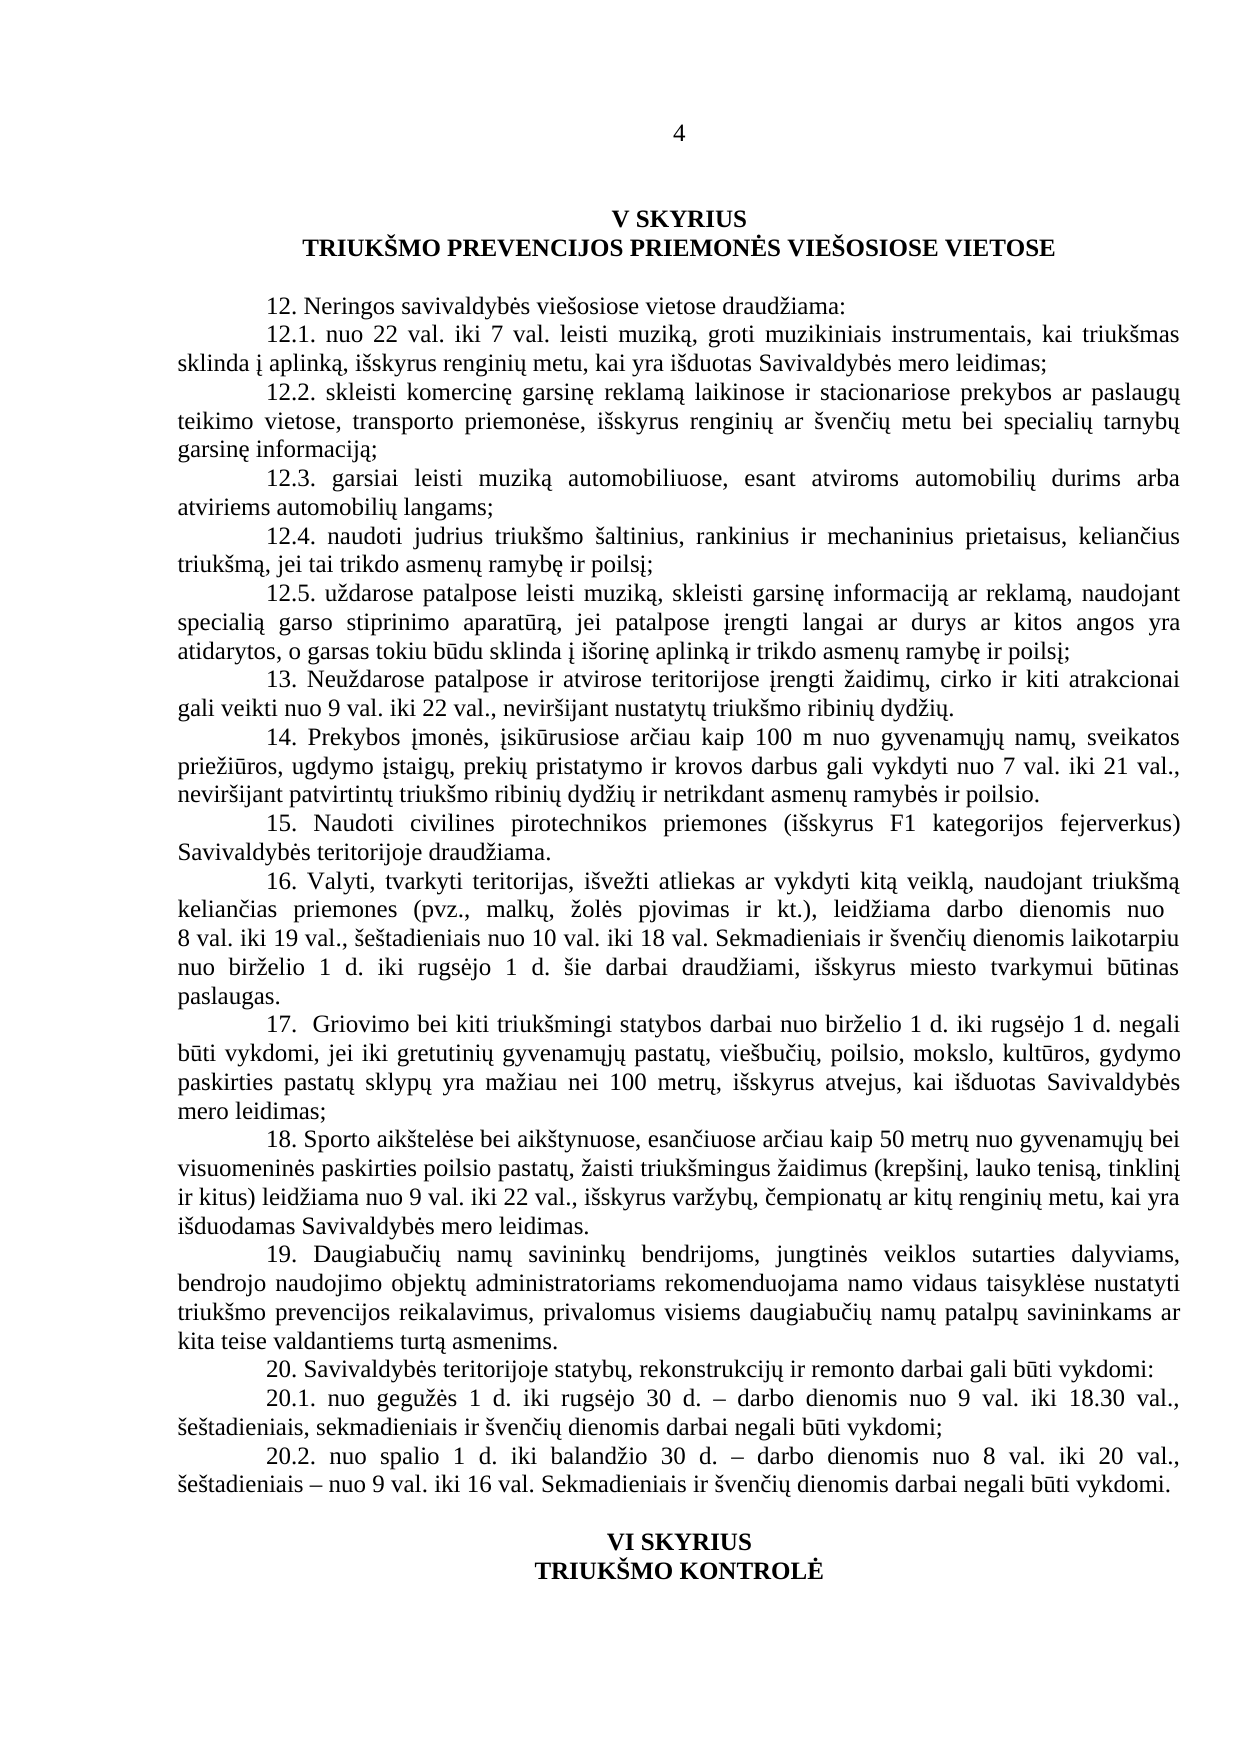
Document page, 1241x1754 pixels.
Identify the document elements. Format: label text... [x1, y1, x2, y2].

text 20. Savivaldybės teritorijoje statybų, rekonstrukcijų ir remonto darbai gali būti vykdomi: [177, 1354, 1181, 1383]
text V SKYRIUS [177, 204, 1181, 233]
text 20.2. nuo spalio 1 d. iki balandžio 30 d. – darbo dienomis nuo 8 val. iki 20 val., šeštadieniais – nuo 9 val. iki 16 val. Sekmadieniais ir švenčių dienomis darbai negali būti vykdomi. [177, 1441, 1181, 1498]
text 15. Naudoti civilines pirotechnikos priemones (išskyrus F1 kategorijos fejerverkus) Savivaldybės teritorijoje draudžiama. [177, 808, 1181, 866]
text 19. Daugiabučių namų savininkų bendrijoms, jungtinės veiklos sutarties dalyviams, bendrojo naudojimo objektų administratoriams rekomenduojama namo vidaus taisyklėse nustatyti triukšmo prevencijos reikalavimus, privalomus visiems daugiabučių namų patalpų savininkams ar kita teise valdantiems turtą asmenims. [177, 1239, 1181, 1354]
text 20.1. nuo gegužės 1 d. iki rugsėjo 30 d. – darbo dienomis nuo 9 val. iki 18.30 val., šeštadieniais, sekmadieniais ir švenčių dienomis darbai negali būti vykdomi; [177, 1383, 1181, 1441]
text 12.3. garsiai leisti muziką automobiliuose, esant atviroms automobilių durims arba atviriems automobilių langams; [177, 463, 1181, 521]
text 12.2. skleisti komercinę garsinę reklamą laikinose ir stacionariose prekybos ar paslaugų teikimo vietose, transporto priemonėse, išskyrus renginių ar švenčių metu bei specialių tarnybų garsinę informaciją; [177, 377, 1181, 463]
text 12.4. naudoti judrius triukšmo šaltinius, rankinius ir mechaninius prietaisus, keliančius triukšmą, jei tai trikdo asmenų ramybę ir poilsį; [177, 521, 1181, 578]
text VI SKYRIUS [177, 1527, 1181, 1556]
text 13. Neuždarose patalpose ir atvirose teritorijose įrengti žaidimų, cirko ir kiti atrakcionai gali veikti nuo 9 val. iki 22 val., neviršijant nustatytų triukšmo ribinių dydžių. [177, 664, 1181, 722]
text TRIUKŠMO KONTROLĖ [177, 1556, 1181, 1584]
text 12. Neringos savivaldybės viešosiose vietose draudžiama: [177, 291, 1181, 319]
text 12.1. nuo 22 val. iki 7 val. leisti muziką, groti muzikiniais instrumentais, kai triukšmas sklinda į aplinką, išskyrus renginių metu, kai yra išduotas Savivaldybės mero leidimas; [177, 319, 1181, 377]
text 16. Valyti, tvarkyti teritorijas, išvežti atliekas ar vykdyti kitą veiklą, naudojant triukšmą keliančias priemones (pvz., malkų, žolės pjovimas ir kt.), leidžiama darbo dienomis nuo 8 val. iki 19 val., šeštadieniais nuo 10 val. iki 18 val. Sekmadieniais ir švenčių dienomis laikotarpiu nuo birželio 1 d. iki rugsėjo 1 d. šie darbai draudžiami, išskyrus miesto tvarkymui būtinas paslaugas. [177, 866, 1181, 1009]
text 14. Prekybos įmonės, įsikūrusiose arčiau kaip 100 m nuo gyvenamųjų namų, sveikatos priežiūros, ugdymo įstaigų, prekių pristatymo ir krovos darbus gali vykdyti nuo 7 val. iki 21 val., neviršijant patvirtintų triukšmo ribinių dydžių ir netrikdant asmenų ramybės ir poilsio. [177, 722, 1181, 808]
text 17. Griovimo bei kiti triukšmingi statybos darbai nuo birželio 1 d. iki rugsėjo 1 d. negali būti vykdomi, jei iki gretutinių gyvenamųjų pastatų, viešbučių, poilsio, mokslo, kultūros, gydymo paskirties pastatų sklypų yra mažiau nei 100 metrų, išskyrus atvejus, kai išduotas Savivaldybės mero leidimas; [177, 1009, 1181, 1124]
text 12.5. uždarose patalpose leisti muziką, skleisti garsinę informaciją ar reklamą, naudojant specialią garso stiprinimo aparatūrą, jei patalpose įrengti langai ar durys ar kitos angos yra atidarytos, o garsas tokiu būdu sklinda į išorinę aplinką ir trikdo asmenų ramybę ir poilsį; [177, 578, 1181, 664]
text 18. Sporto aikštelėse bei aikštynuose, esančiuose arčiau kaip 50 metrų nuo gyvenamųjų bei visuomeninės paskirties poilsio pastatų, žaisti triukšmingus žaidimus (krepšinį, lauko tenisą, tinklinį ir kitus) leidžiama nuo 9 val. iki 22 val., išskyrus varžybų, čempionatų ar kitų renginių metu, kai yra išduodamas Savivaldybės mero leidimas. [177, 1124, 1181, 1239]
text TRIUKŠMO PREVENCIJOS PRIEMONĖS VIEŠOSIOSE VIETOSE [177, 233, 1181, 262]
